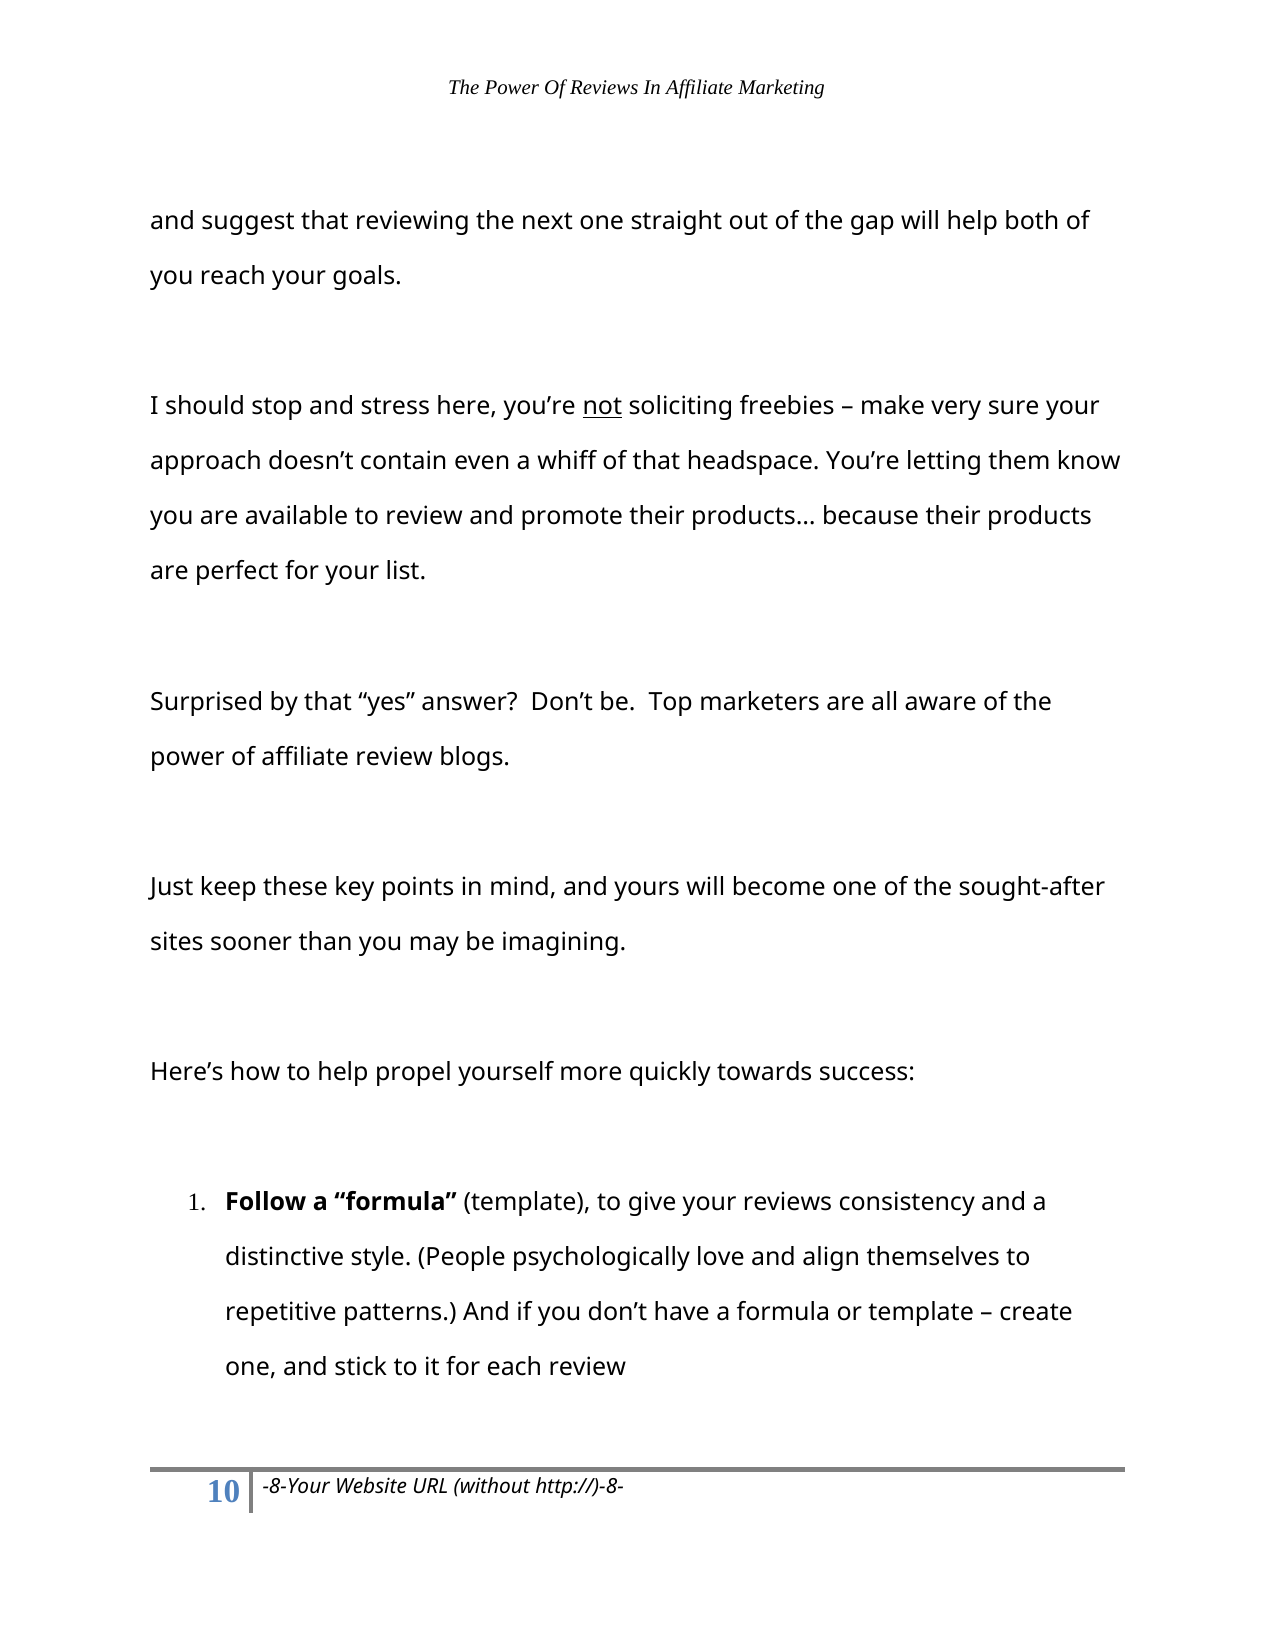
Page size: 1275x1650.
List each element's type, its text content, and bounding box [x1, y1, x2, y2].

text Surprised by that “yes” answer? Don’t be. Top marketers are all aware of the power of affiliate review blogs. [150, 683, 1125, 775]
text and suggest that reviewing the next one straight out of the gap will help both of you reach your goals. [150, 202, 1125, 294]
list Follow a “formula” (template), to give your reviews consistency and a distinctive style. (People psychologically love and align themselves to repetitive patterns.) And if you don’t have a formula or template – create one, and stick to it for each review [187, 1184, 1125, 1386]
text I should stop and stress here, you’re not soliciting freebies – make very sure your approach doesn’t contain even a whiff of that headspace. You’re letting them know you are available to review and promote their products… because their products are perfect for your list. [150, 388, 1125, 590]
text Just keep these key points in mind, and yours will become one of the sought-after sites sooner than you may be imagining. [150, 868, 1125, 960]
text Here’s how to help propel yourself more quickly towards success: [150, 1053, 1125, 1090]
